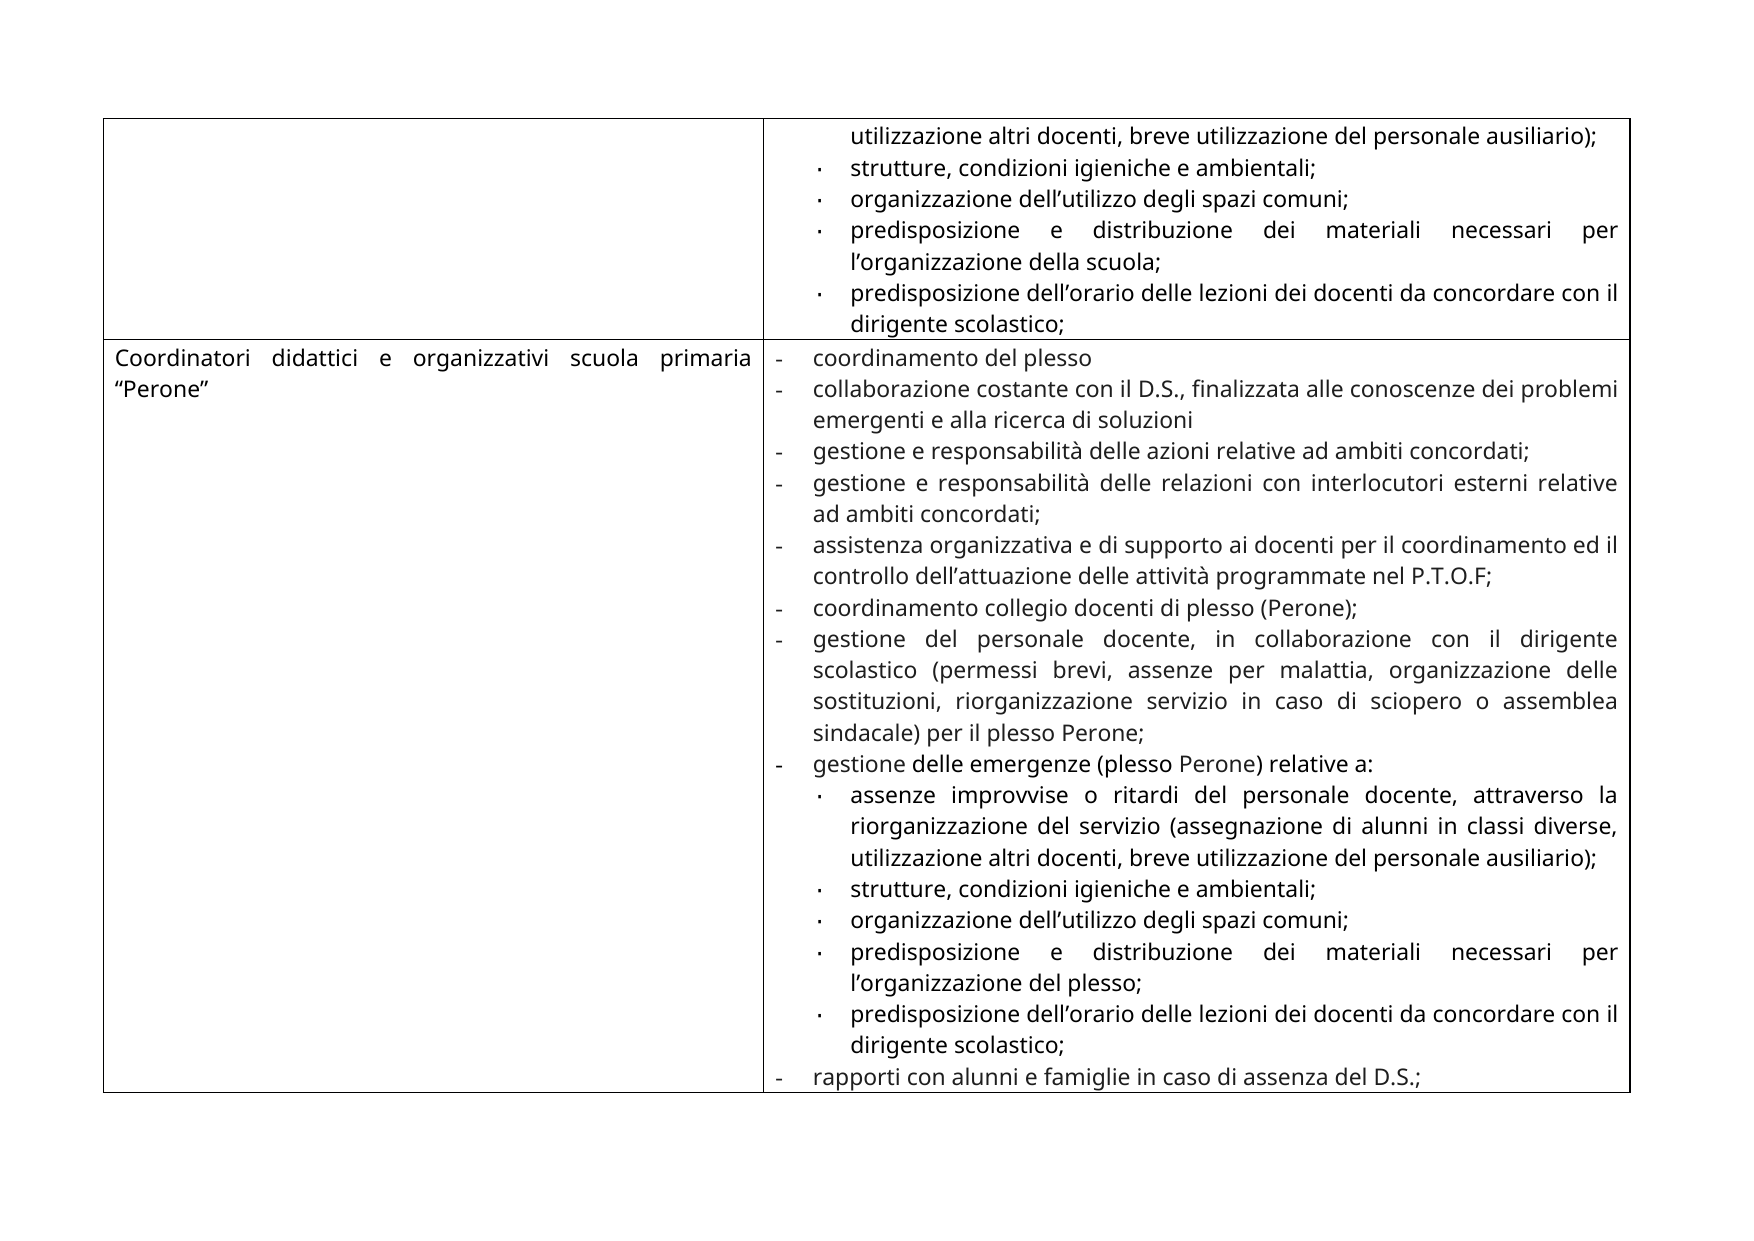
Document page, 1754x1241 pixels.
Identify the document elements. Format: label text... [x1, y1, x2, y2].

table_cell [104, 119, 763, 339]
table_cell utilizzazione altri docenti, breve utilizzazione del personale ausiliario); strutture, condizioni igieniche e ambientali; organizzazione dell’utilizzo degli spazi comuni; predisposizione e distribuzione dei materiali necessari per l’organizzazione della scuola; predisposizione dell’orario delle lezioni dei docenti da concordare con il dirigente scolastico; [764, 119, 1629, 339]
table_cell coordinamento del plesso collaborazione costante con il D.S., finalizzata alle conoscenze dei problemi emergenti e alla ricerca di soluzioni gestione e responsabilità delle azioni relative ad ambiti concordati; gestione e responsabilità delle relazioni con interlocutori esterni relative ad ambiti concordati; assistenza organizzativa e di supporto ai docenti per il coordinamento ed il controllo dell’attuazione delle attività programmate nel P.T.O.F; coordinamento collegio docenti di plesso (Perone); gestione del personale docente, in collaborazione con il dirigente scolastico (permessi brevi, assenze per malattia, organizzazione delle sostituzioni, riorganizzazione servizio in caso di sciopero o assemblea sindacale) per il plesso Perone; gestione delle emergenze (plesso Perone) relative a: assenze improvvise o ritardi del personale docente, attraverso la riorganizzazione del servizio (assegnazione di alunni in classi diverse, utilizzazione altri docenti, breve utilizzazione del personale ausiliario); strutture, condizioni igieniche e ambientali; organizzazione dell’utilizzo degli spazi comuni; predisposizione e distribuzione dei materiali necessari per l’organizzazione del plesso; predisposizione dell’orario delle lezioni dei docenti da concordare con il dirigente scolastico; rapporti con alunni e famiglie in caso di assenza del D.S.; [764, 340, 1629, 1092]
table_cell Coordinatori didattici e organizzativi scuola primaria “Perone” [104, 340, 763, 1092]
